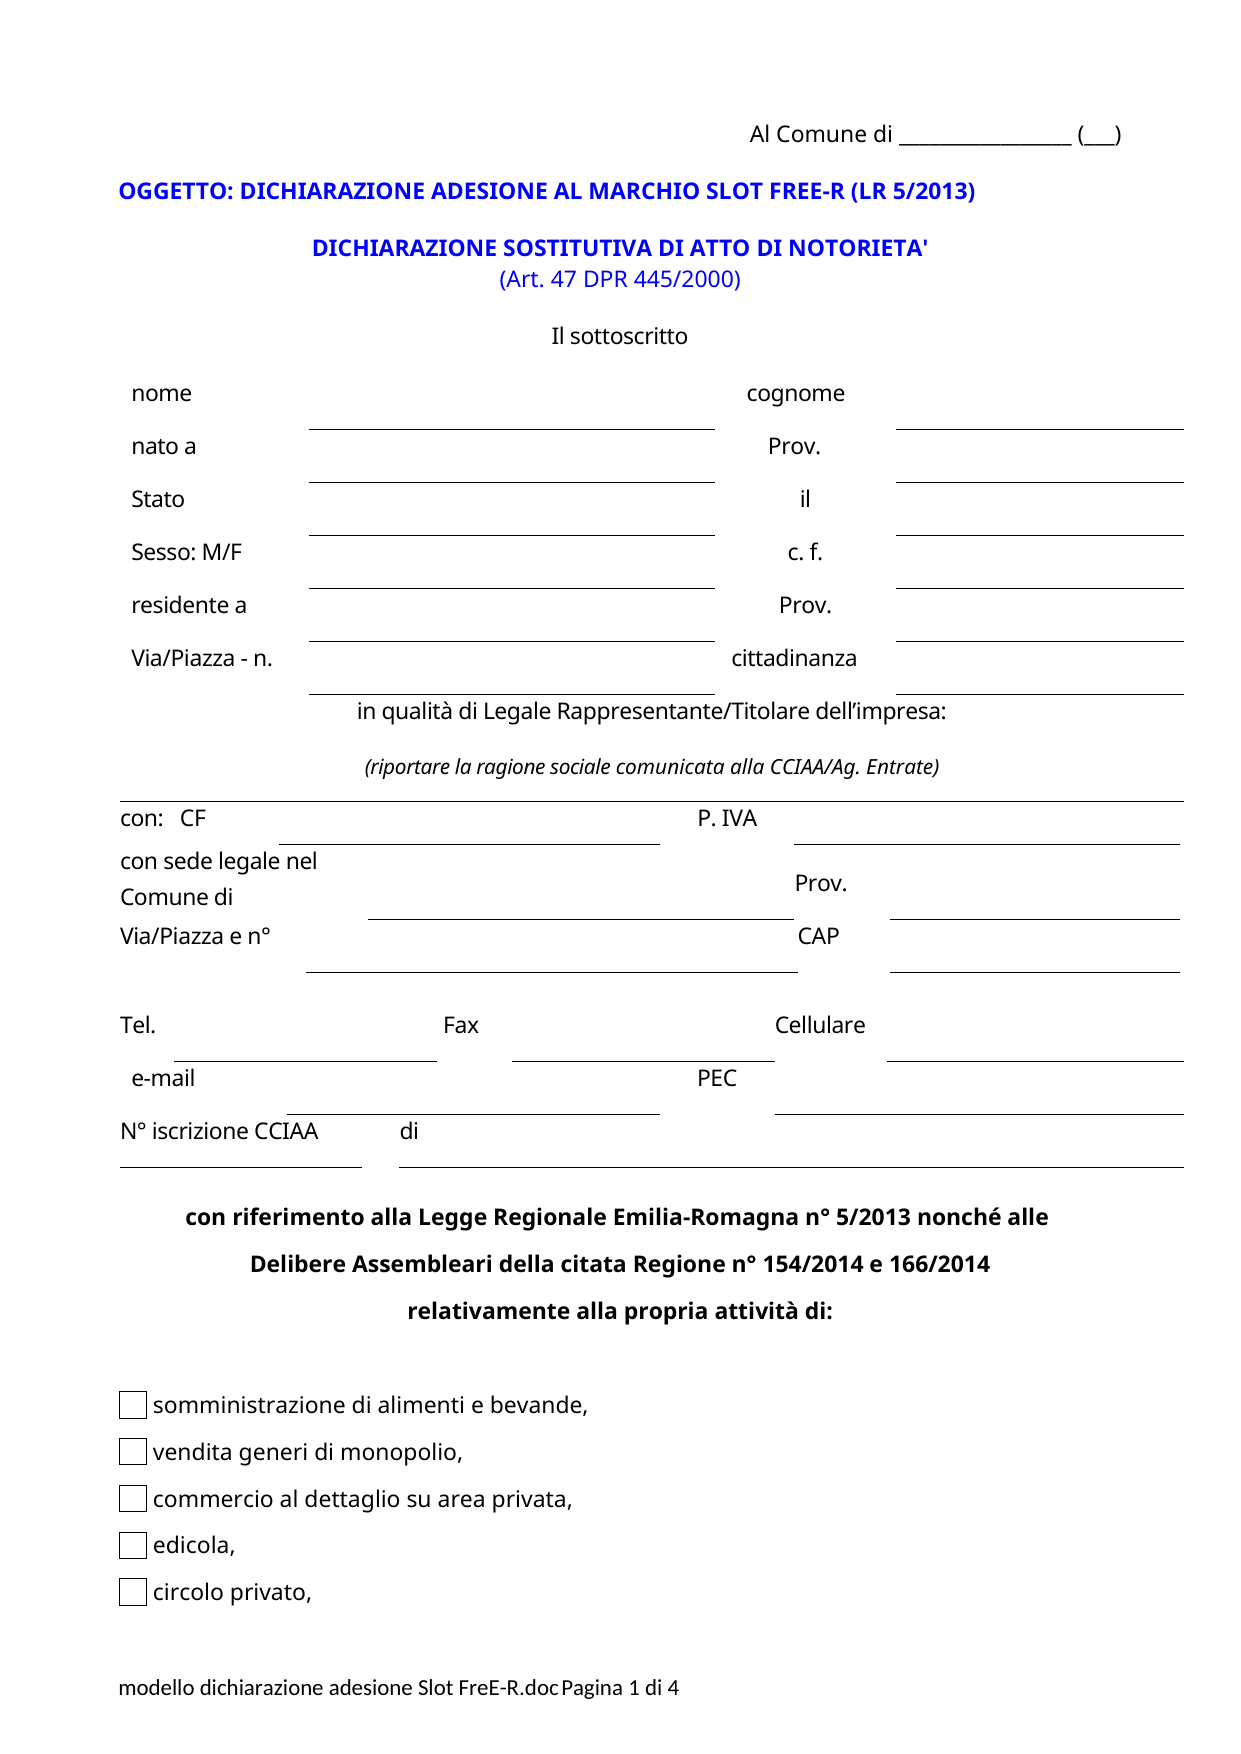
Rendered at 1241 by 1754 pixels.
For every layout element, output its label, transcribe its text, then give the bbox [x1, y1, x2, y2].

table_cell Tel. [120, 972, 174, 1061]
table_cell Via/Piazza - n. [120, 641, 308, 694]
table_cell Via/Piazza e n° [120, 919, 306, 972]
text Delibere Assembleari della citata Regione n° 154/2014 e 166/2014 [118, 1248, 1122, 1279]
table_cell nato a [120, 429, 308, 482]
text vendita generi di monopolio, [118, 1436, 1122, 1467]
table_cell [1180, 972, 1184, 1061]
table_header [309, 376, 715, 428]
table_cell PEC [660, 1062, 774, 1114]
table_header nome [120, 376, 308, 428]
text circolo privato, [118, 1576, 1122, 1608]
table_cell Fax [437, 973, 512, 1061]
table_cell [362, 1115, 399, 1167]
table_cell [309, 536, 715, 588]
table_cell in qualità di Legale Rappresentante/Titolare dell’impresa: (riportare la ragione sociale comunicata alla CCIAA/Ag. Entrate) [120, 694, 1184, 801]
text Al Comune di _________________ (___) [118, 118, 1122, 149]
table_cell Prov. [715, 588, 896, 641]
table_cell P. IVA [660, 802, 794, 844]
text somministrazione di alimenti e bevande, [118, 1389, 1122, 1420]
table_cell il [715, 482, 896, 535]
table_cell [1180, 844, 1184, 919]
text commercio al dettaglio su area privata, [118, 1483, 1122, 1514]
table_cell [794, 802, 1180, 844]
table_cell [896, 642, 1184, 694]
table_cell [1180, 802, 1184, 844]
table_cell [174, 972, 437, 1061]
table_cell [1169, 973, 1177, 1061]
table_cell [368, 844, 794, 919]
table_cell residente a [120, 588, 308, 641]
table_cell [309, 430, 715, 482]
table_header [896, 376, 1184, 428]
table_cell di [399, 1114, 1184, 1167]
table_cell Sesso: M/F [120, 535, 308, 588]
text con riferimento alla Legge Regionale Emilia-Romagna n° 5/2013 nonché alle [118, 1201, 1122, 1233]
table_header cognome [715, 376, 896, 428]
table_cell [287, 1061, 660, 1114]
table_cell [309, 589, 715, 641]
table_cell [306, 919, 797, 972]
table_cell cittadinanza [715, 641, 896, 694]
table_cell con sede legale nel Comune di [120, 844, 368, 919]
table_cell [896, 430, 1184, 482]
text (Art. 47 DPR 445/2000) [118, 263, 1122, 294]
table_cell [896, 483, 1184, 535]
table_cell [309, 483, 715, 535]
text relativamente alla propria attività di: [118, 1295, 1122, 1326]
table_cell e-mail [120, 1061, 287, 1114]
table_cell [896, 589, 1184, 641]
table_cell [309, 642, 715, 694]
text OGGETTO: DICHIARAZIONE ADESIONE AL MARCHIO SLOT FREE-R (LR 5/2013) [118, 175, 1122, 206]
text Il sottoscritto [118, 320, 1122, 351]
table_cell [896, 536, 1184, 588]
table_cell Prov. [715, 429, 896, 482]
table_cell [1180, 919, 1184, 972]
table_cell [887, 972, 1168, 1061]
table_cell N° iscrizione CCIAA [120, 1114, 362, 1167]
table_cell [512, 973, 774, 1061]
table_cell Cellulare [775, 972, 887, 1061]
table_cell c. f. [715, 535, 896, 588]
table_cell [890, 920, 1180, 972]
table_cell Prov. [794, 845, 889, 919]
table_cell Stato [120, 482, 308, 535]
table_cell con: CF [120, 802, 279, 844]
table_cell [890, 845, 1180, 919]
subtitle DICHIARAZIONE SOSTITUTIVA DI ATTO DI NOTORIETA' [118, 232, 1122, 263]
table_cell CAP [798, 919, 889, 972]
table_cell [775, 1061, 1184, 1114]
text edicola, [118, 1529, 1122, 1561]
table_cell [279, 802, 660, 844]
